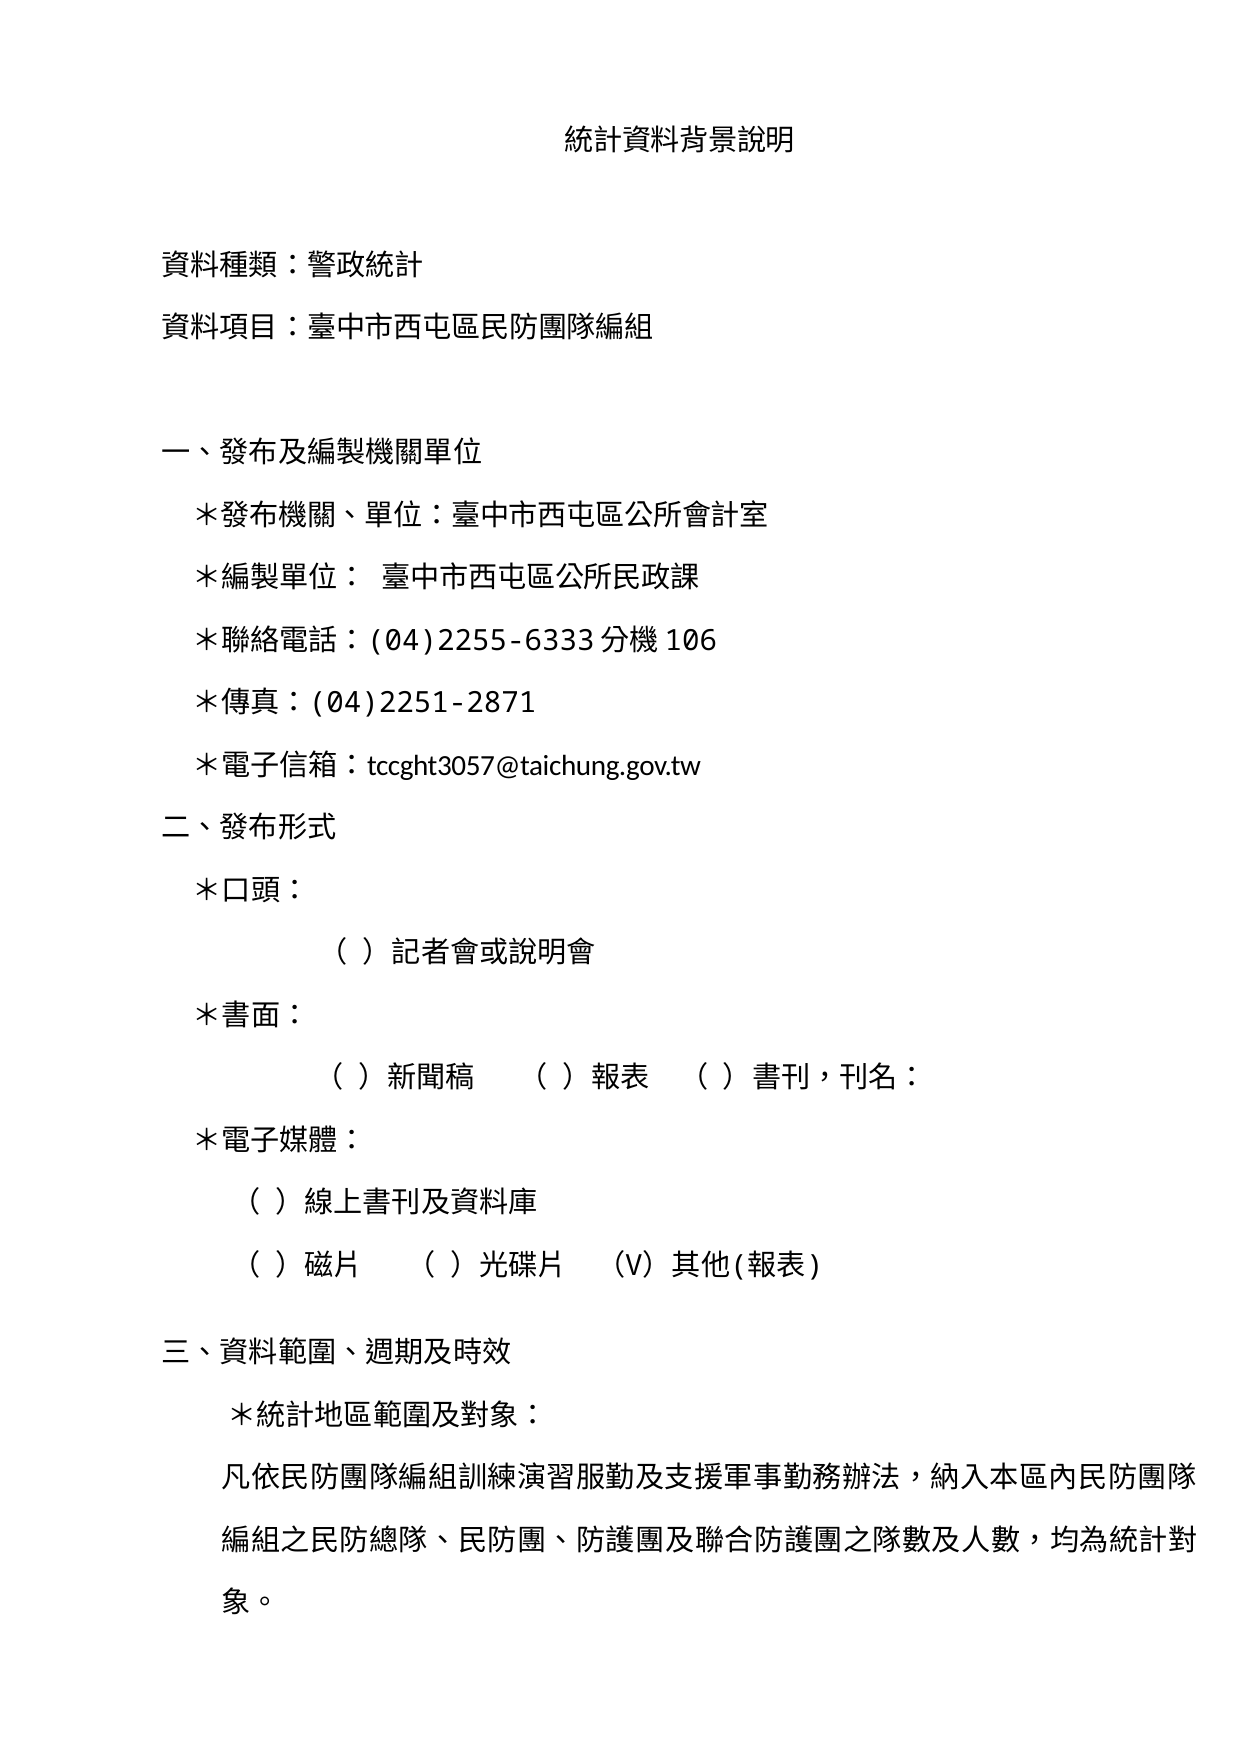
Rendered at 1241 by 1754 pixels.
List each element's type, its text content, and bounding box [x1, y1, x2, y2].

table_header 統計資料背景說明 資料種類：警政統計 資料項目：臺中市西屯區民防團隊編組 一、發布及編製機關單位 ＊發布機關、單位：臺中市西屯區公所會計室 ＊編製單位： 臺中市西屯區公所民政課 ＊聯絡電話：(04)2255-6333分機106 ＊傳真：(04)2251-2871 ＊電子信箱：tccght3057@taichung.gov.tw 二、發布形式 口頭： （ ）記者會或說明會 書面： （ ）新聞稿 （ ）報表 （ ）書刊，刊名： ＊電子媒體： （ ）線上書刊及資料庫 （ ）磁片 （ ）光碟片 （V）其他(報表) 三、資料範圍、週期及時效 ＊統計地區範圍及對象： 凡依民防團隊編組訓練演習服勤及支援軍事勤務辦法，納入本區內民防團隊編組之民防總隊、民防團、防護團及聯合防護團之隊數及人數，均為統計對象。 [150, 96, 1209, 1621]
